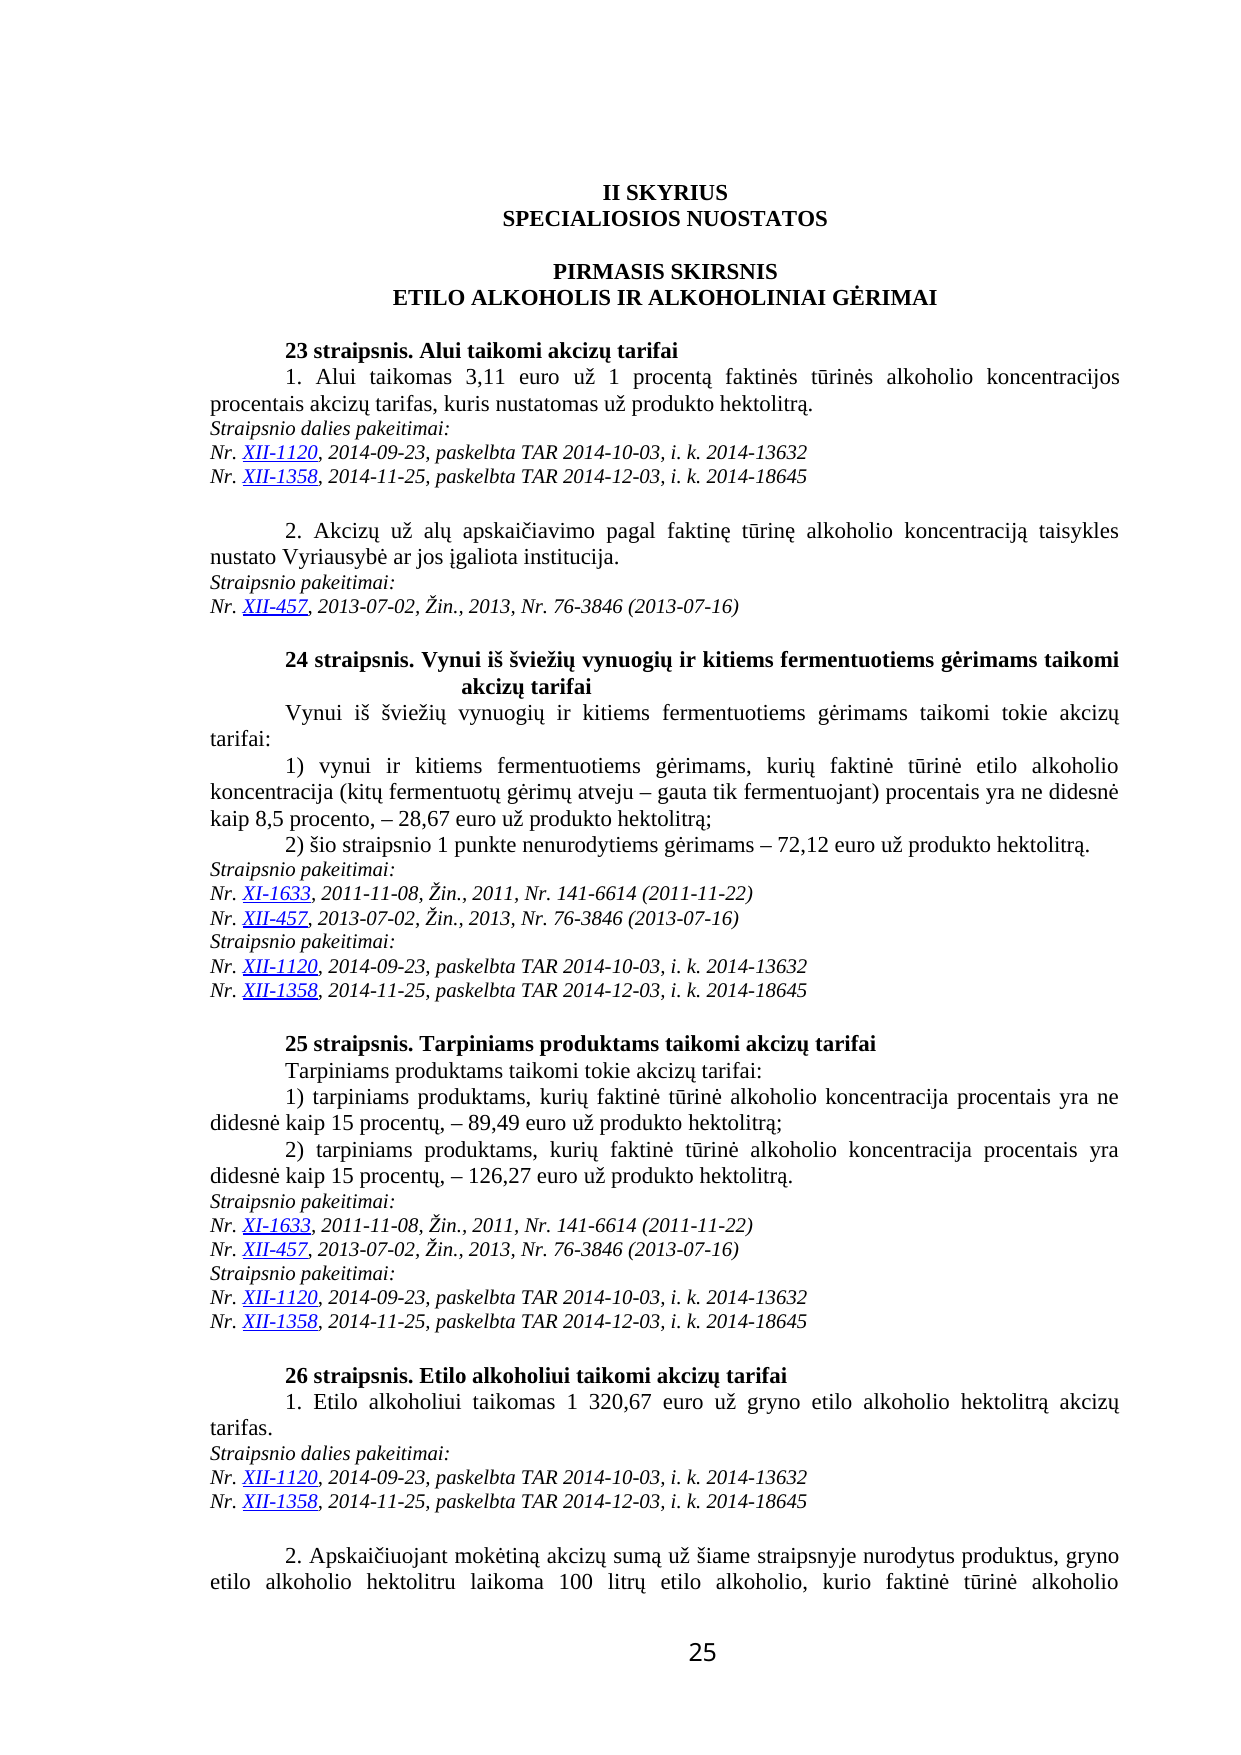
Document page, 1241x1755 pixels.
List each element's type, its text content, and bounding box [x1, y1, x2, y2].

text Nr. XI-1633, 2011-11-08, Žin., 2011, Nr. 141-6614 (2011-11-22) [210, 1213, 1120, 1237]
text 2) tarpiniams produktams, kurių faktinė tūrinė alkoholio koncentracija procentais yra didesnė kaip 15 procentų, – 126,27 euro už produkto hektolitrą. [210, 1136, 1120, 1188]
text 2. Apskaičiuojant mokėtiną akcizų sumą už šiame straipsnyje nurodytus produktus, gryno etilo alkoholio hektolitru laikoma 100 litrų etilo alkoholio, kurio faktinė tūrinė alkoholio [210, 1542, 1120, 1594]
text Tarpiniams produktams taikomi tokie akcizų tarifai: [210, 1057, 1120, 1083]
text 23 straipsnis. Alui taikomi akcizų tarifai [210, 337, 1120, 363]
text Straipsnio pakeitimai: [210, 1188, 1120, 1213]
text Nr. XI-1633, 2011-11-08, Žin., 2011, Nr. 141-6614 (2011-11-22) [210, 881, 1120, 905]
text Nr. XII-1358, 2014-11-25, paskelbta TAR 2014-12-03, i. k. 2014-18645 [210, 978, 1120, 1002]
text Nr. XII-457, 2013-07-02, Žin., 2013, Nr. 76-3846 (2013-07-16) [210, 594, 1120, 618]
text 25 straipsnis. Tarpiniams produktams taikomi akcizų tarifai [210, 1030, 1120, 1057]
text 1) vynui ir kitiems fermentuotiems gėrimams, kurių faktinė tūrinė etilo alkoholio koncentracija (kitų fermentuotų gėrimų atveju – gauta tik fermentuojant) procentais yra ne didesnė kaip 8,5 procento, – 28,67 euro už produkto hektolitrą; [210, 752, 1120, 831]
text Straipsnio pakeitimai: [210, 857, 1120, 881]
text Nr. XII-1120, 2014-09-23, paskelbta TAR 2014-10-03, i. k. 2014-13632 [210, 1285, 1120, 1309]
text Straipsnio pakeitimai: [210, 929, 1120, 953]
text 1) tarpiniams produktams, kurių faktinė tūrinė alkoholio koncentracija procentais yra ne didesnė kaip 15 procentų, – 89,49 euro už produkto hektolitrą; [210, 1083, 1120, 1136]
text Nr. XII-1358, 2014-11-25, paskelbta TAR 2014-12-03, i. k. 2014-18645 [210, 464, 1120, 488]
text ETILO ALKOHOLIS IR ALKOHOLINIAI GĖRIMAI [210, 284, 1120, 311]
text II SKYRIUS [210, 179, 1120, 205]
text 2. Akcizų už alų apskaičiavimo pagal faktinę tūrinę alkoholio koncentraciją taisykles nustato Vyriausybė ar jos įgaliota institucija. [210, 517, 1120, 569]
text Nr. XII-1358, 2014-11-25, paskelbta TAR 2014-12-03, i. k. 2014-18645 [210, 1309, 1120, 1333]
text SPECIALIOSIOS NUOSTATOS [210, 205, 1120, 231]
text Nr. XII-457, 2013-07-02, Žin., 2013, Nr. 76-3846 (2013-07-16) [210, 905, 1120, 929]
text Nr. XII-1120, 2014-09-23, paskelbta TAR 2014-10-03, i. k. 2014-13632 [210, 953, 1120, 978]
text Vynui iš šviežių vynuogių ir kitiems fermentuotiems gėrimams taikomi tokie akcizų tarifai: [210, 699, 1120, 752]
text Nr. XII-1120, 2014-09-23, paskelbta TAR 2014-10-03, i. k. 2014-13632 [210, 1465, 1120, 1489]
text Nr. XII-1358, 2014-11-25, paskelbta TAR 2014-12-03, i. k. 2014-18645 [210, 1489, 1120, 1513]
text PIRMASIS SKIRSNIS [210, 258, 1120, 284]
text 26 straipsnis. Etilo alkoholiui taikomi akcizų tarifai [210, 1362, 1120, 1388]
text Straipsnio pakeitimai: [210, 569, 1120, 594]
text Straipsnio pakeitimai: [210, 1261, 1120, 1285]
text 24 straipsnis. Vynui iš šviežių vynuogių ir kitiems fermentuotiems gėrimams taikomi akcizų tarifai [285, 646, 1120, 699]
text 1. Alui taikomas 3,11 euro už 1 procentą faktinės tūrinės alkoholio koncentracijos procentais akcizų tarifas, kuris nustatomas už produkto hektolitrą. [210, 363, 1120, 416]
text 1. Etilo alkoholiui taikomas 1 320,67 euro už gryno etilo alkoholio hektolitrą akcizų tarifas. [210, 1388, 1120, 1441]
text Nr. XII-1120, 2014-09-23, paskelbta TAR 2014-10-03, i. k. 2014-13632 [210, 440, 1120, 464]
text Straipsnio dalies pakeitimai: [210, 416, 1120, 440]
text Straipsnio dalies pakeitimai: [210, 1441, 1120, 1465]
text 2) šio straipsnio 1 punkte nenurodytiems gėrimams – 72,12 euro už produkto hektolitrą. [210, 831, 1120, 857]
text Nr. XII-457, 2013-07-02, Žin., 2013, Nr. 76-3846 (2013-07-16) [210, 1237, 1120, 1261]
